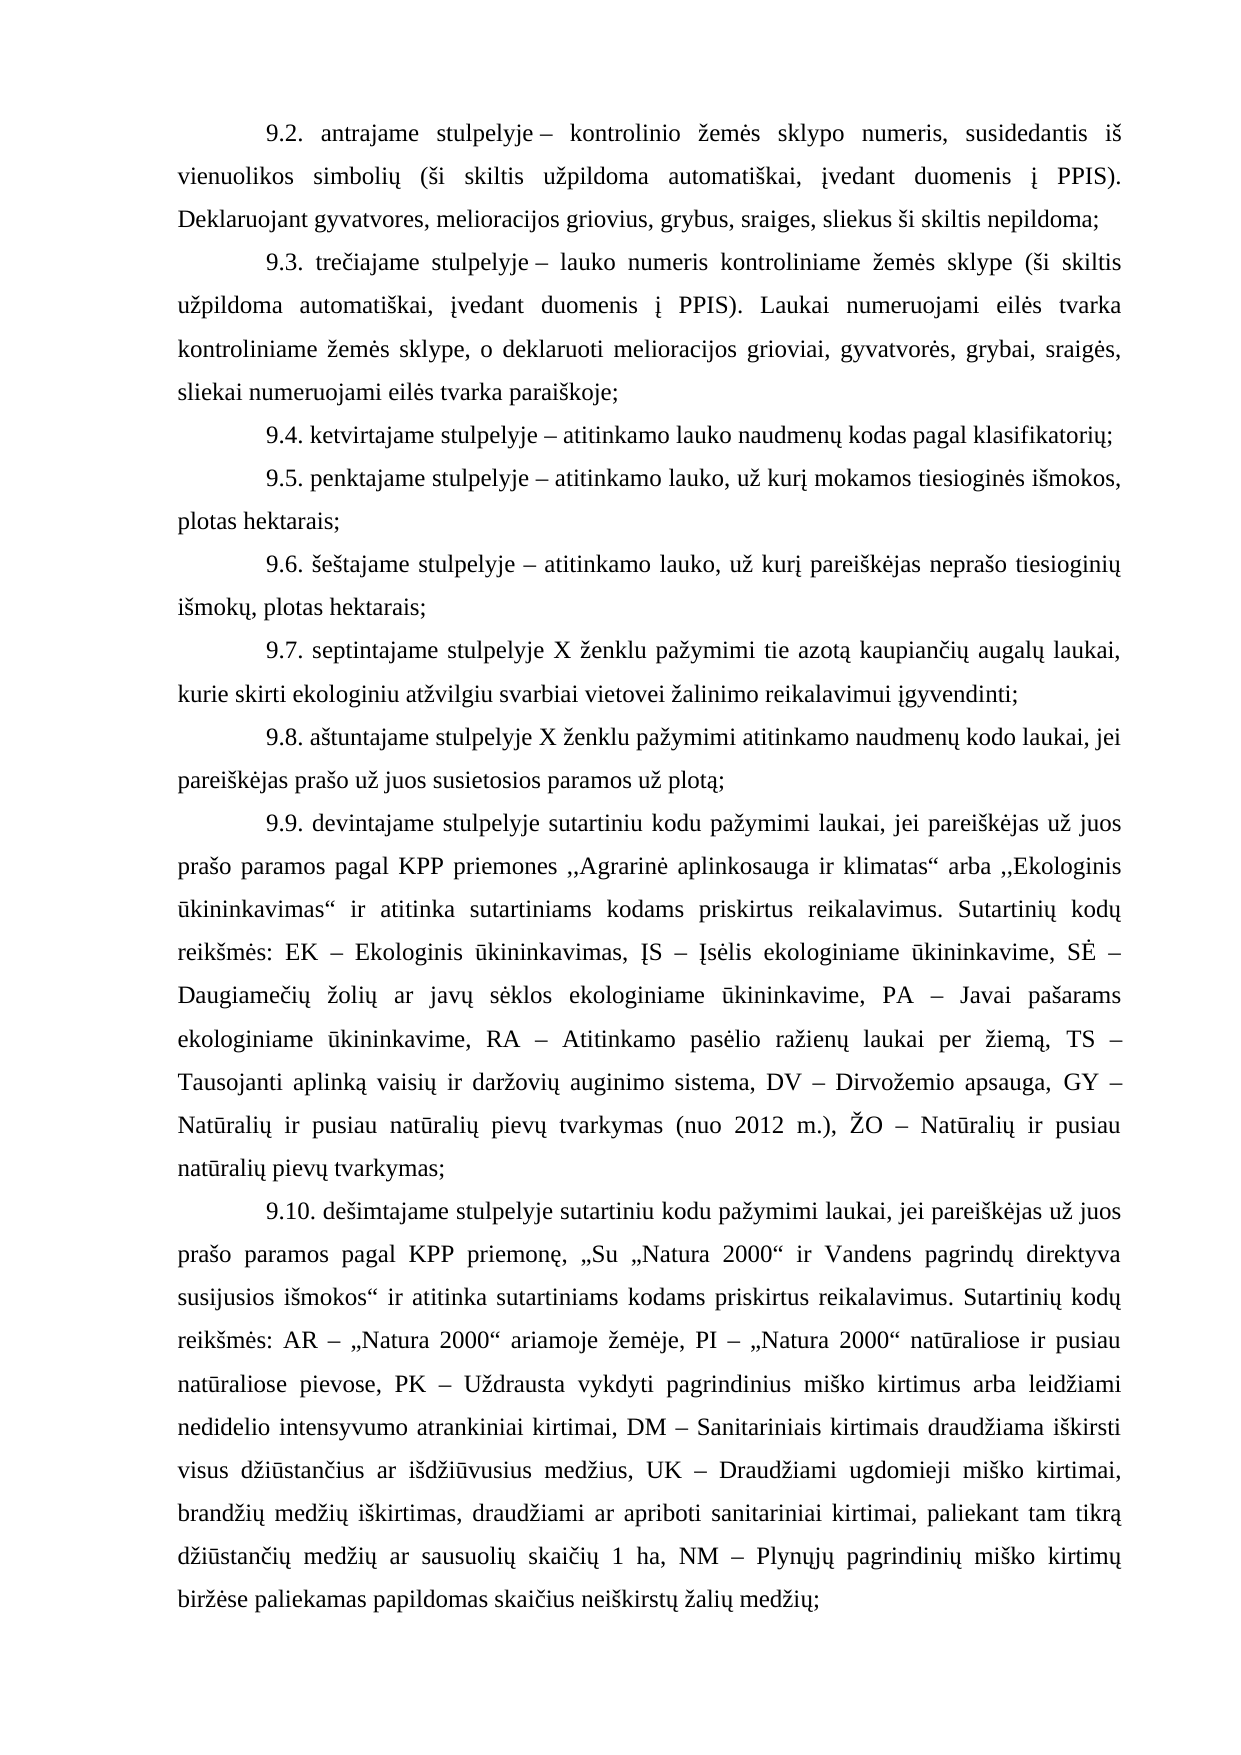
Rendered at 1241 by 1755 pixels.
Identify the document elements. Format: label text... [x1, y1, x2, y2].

text 9.4. ketvirtajame stulpelyje – atitinkamo lauko naudmenų kodas pagal klasifikatorių; [177, 420, 1122, 449]
text 9.3. trečiajame stulpelyje – lauko numeris kontroliniame žemės sklype (ši skiltis užpildoma automatiškai, įvedant duomenis į PPIS). Laukai numeruojami eilės tvarka kontroliniame žemės sklype, o deklaruoti melioracijos grioviai, gyvatvorės, grybai, sraigės, sliekai numeruojami eilės tvarka paraiškoje; [177, 247, 1122, 406]
text 9.10. dešimtajame stulpelyje sutartiniu kodu pažymimi laukai, jei pareiškėjas už juos prašo paramos pagal KPP priemonę, „Su „Natura 2000“ ir Vandens pagrindų direktyva susijusios išmokos“ ir atitinka sutartiniams kodams priskirtus reikalavimus. Sutartinių kodų reikšmės: AR – „Natura 2000“ ariamoje žemėje, PI – „Natura 2000“ natūraliose ir pusiau natūraliose pievose, PK – Uždrausta vykdyti pagrindinius miško kirtimus arba leidžiami nedidelio intensyvumo atrankiniai kirtimai, DM – Sanitariniais kirtimais draudžiama iškirsti visus džiūstančius ar išdžiūvusius medžius, UK – Draudžiami ugdomieji miško kirtimai, brandžių medžių iškirtimas, draudžiami ar apriboti sanitariniai kirtimai, paliekant tam tikrą džiūstančių medžių ar sausuolių skaičių 1 ha, NM – Plynųjų pagrindinių miško kirtimų biržėse paliekamas papildomas skaičius neiškirstų žalių medžių; [177, 1196, 1122, 1613]
text 9.8. aštuntajame stulpelyje X ženklu pažymimi atitinkamo naudmenų kodo laukai, jei pareiškėjas prašo už juos susietosios paramos už plotą; [177, 722, 1122, 794]
text 9.2. antrajame stulpelyje – kontrolinio žemės sklypo numeris, susidedantis iš vienuolikos simbolių (ši skiltis užpildoma automatiškai, įvedant duomenis į PPIS). Deklaruojant gyvatvores, melioracijos griovius, grybus, sraiges, sliekus ši skiltis nepildoma; [177, 118, 1122, 233]
text 9.5. penktajame stulpelyje – atitinkamo lauko, už kurį mokamos tiesioginės išmokos, plotas hektarais; [177, 463, 1122, 535]
text 9.6. šeštajame stulpelyje – atitinkamo lauko, už kurį pareiškėjas neprašo tiesioginių išmokų, plotas hektarais; [177, 549, 1122, 621]
text 9.9. devintajame stulpelyje sutartiniu kodu pažymimi laukai, jei pareiškėjas už juos prašo paramos pagal KPP priemones ,,Agrarinė aplinkosauga ir klimatas“ arba ,,Ekologinis ūkininkavimas“ ir atitinka sutartiniams kodams priskirtus reikalavimus. Sutartinių kodų reikšmės: EK – Ekologinis ūkininkavimas, ĮS – Įsėlis ekologiniame ūkininkavime, SĖ – Daugiamečių žolių ar javų sėklos ekologiniame ūkininkavime, PA – Javai pašarams ekologiniame ūkininkavime, RA – Atitinkamo pasėlio ražienų laukai per žiemą, TS – Tausojanti aplinką vaisių ir daržovių auginimo sistema, DV – Dirvožemio apsauga, GY – Natūralių ir pusiau natūralių pievų tvarkymas (nuo 2012 m.), ŽO – Natūralių ir pusiau natūralių pievų tvarkymas; [177, 808, 1122, 1182]
text 9.7. septintajame stulpelyje X ženklu pažymimi tie azotą kaupiančių augalų laukai, kurie skirti ekologiniu atžvilgiu svarbiai vietovei žalinimo reikalavimui įgyvendinti; [177, 636, 1122, 707]
